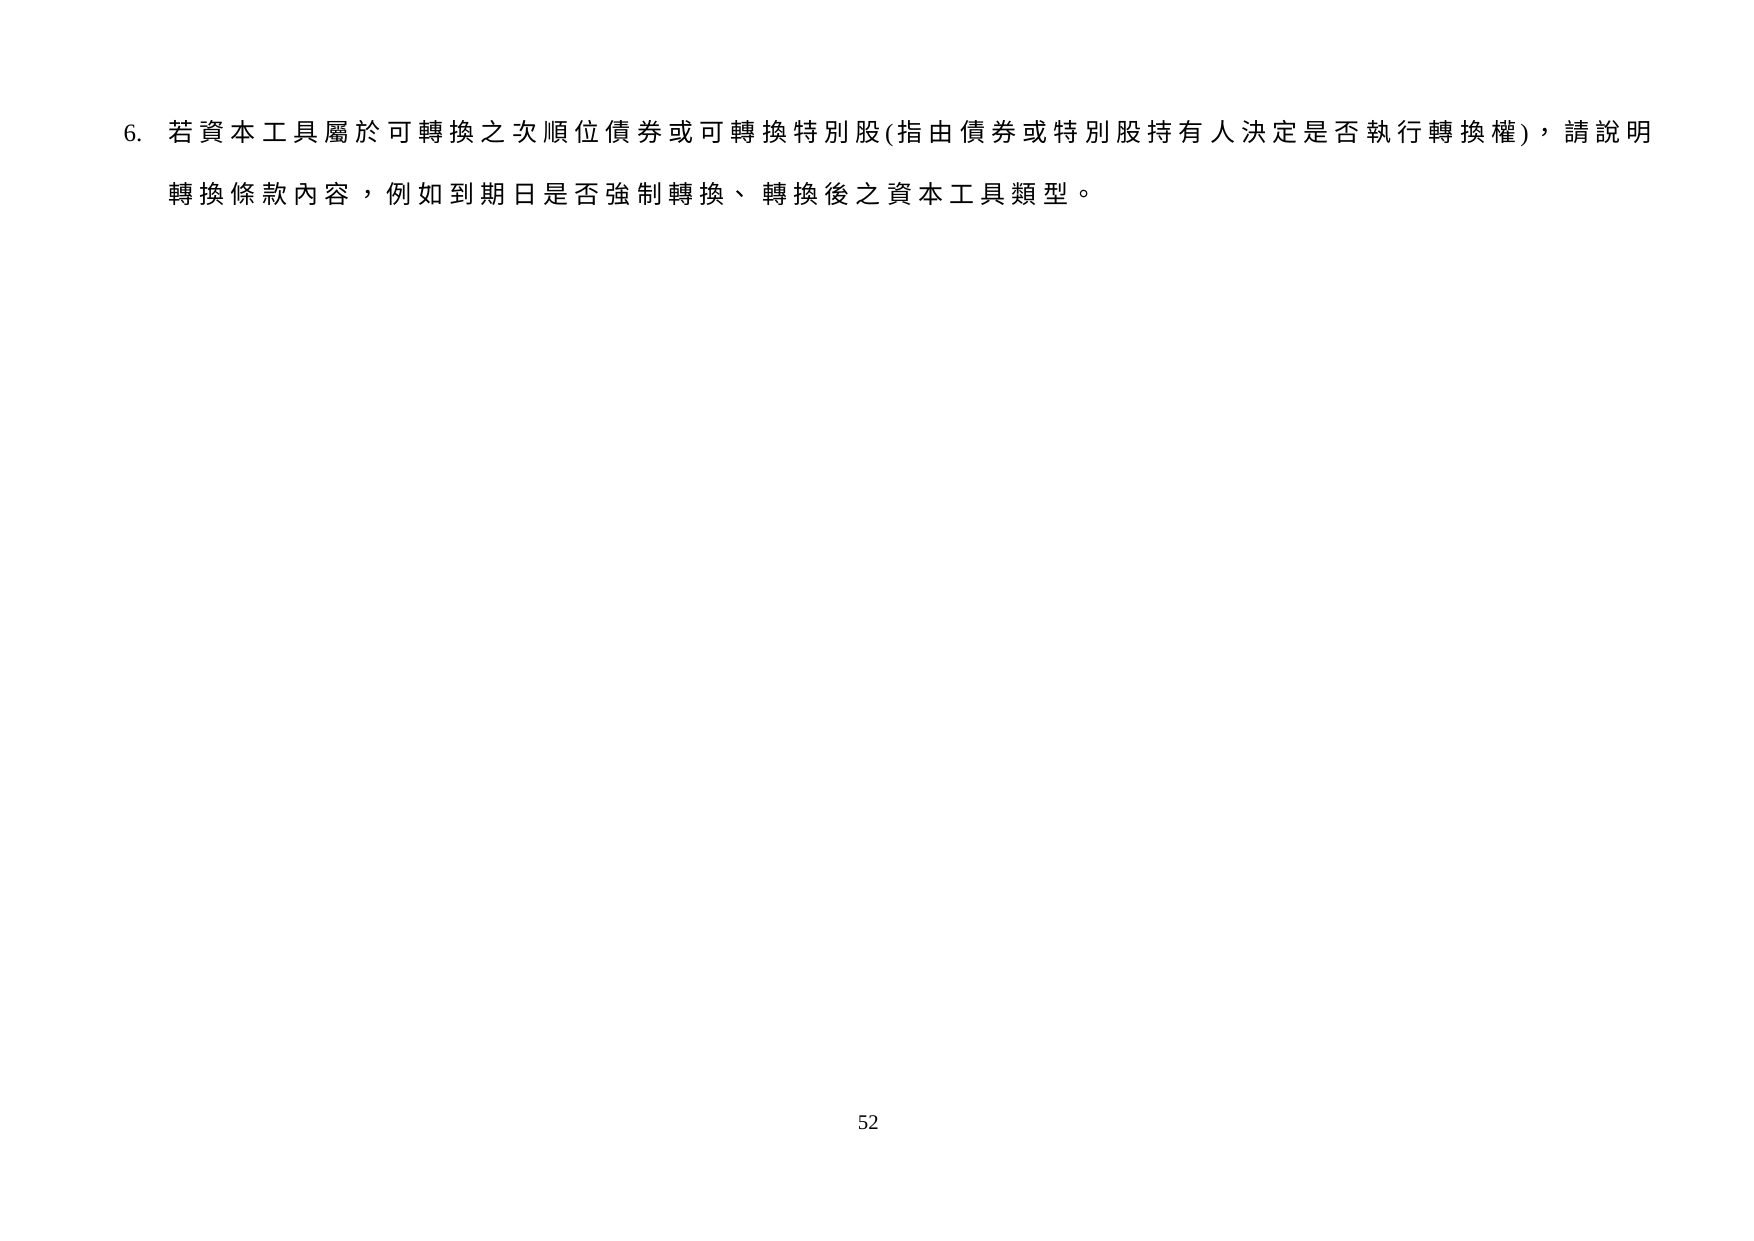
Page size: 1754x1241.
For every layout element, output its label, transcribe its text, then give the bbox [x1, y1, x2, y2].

list 若資本工具屬於可轉換之次順位債券或可轉換特別股(指由債券或特別股持有人決定是否執行轉換權)，請說明轉換條款內容，例如到期日是否強制轉換、轉換後之資本工具類型。 [119, 89, 1654, 214]
